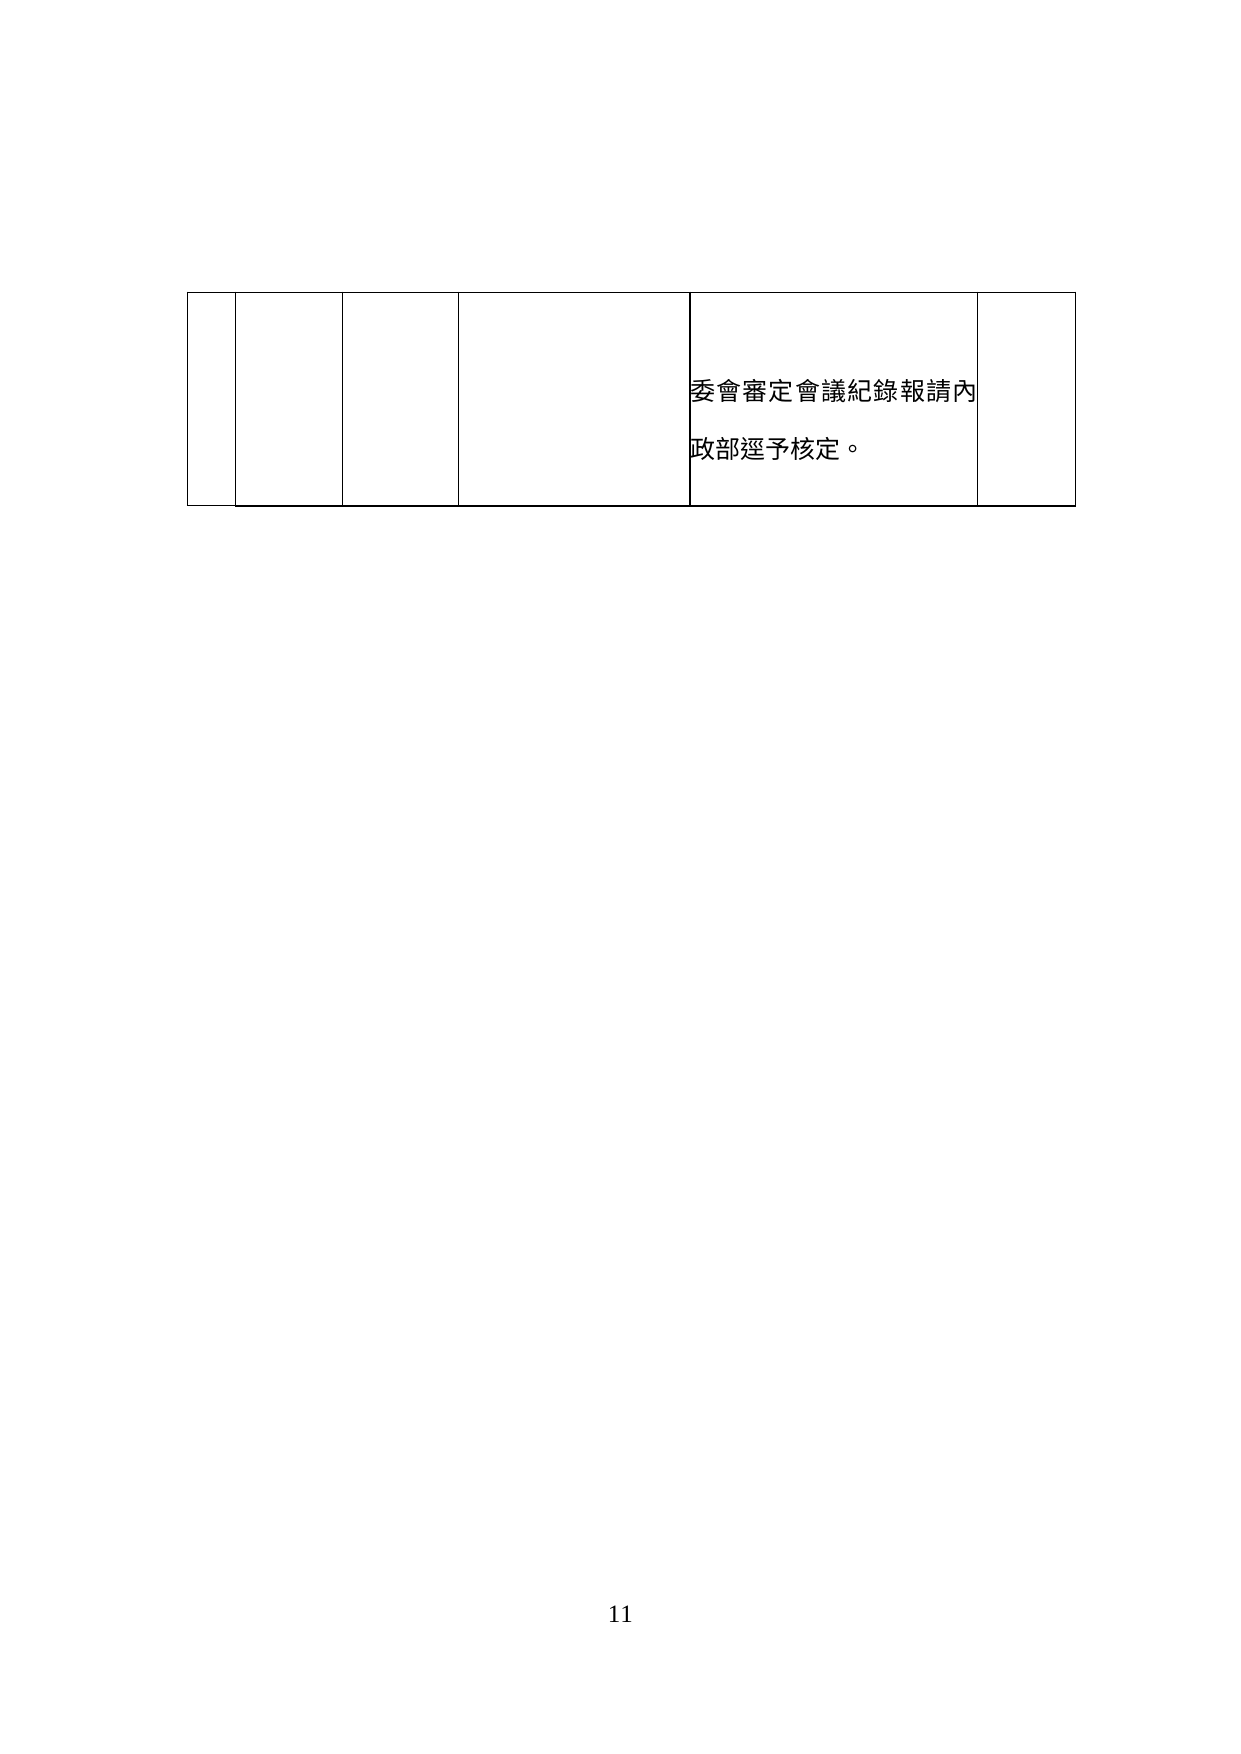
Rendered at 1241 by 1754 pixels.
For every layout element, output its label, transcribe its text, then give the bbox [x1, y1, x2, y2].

table_cell [459, 293, 689, 505]
table_cell [343, 293, 458, 505]
table_cell [236, 293, 342, 505]
table_cell [978, 293, 1075, 505]
table_cell [188, 293, 235, 505]
table_cell 委會審定會議紀錄報請內政部逕予核定。 [691, 293, 977, 505]
